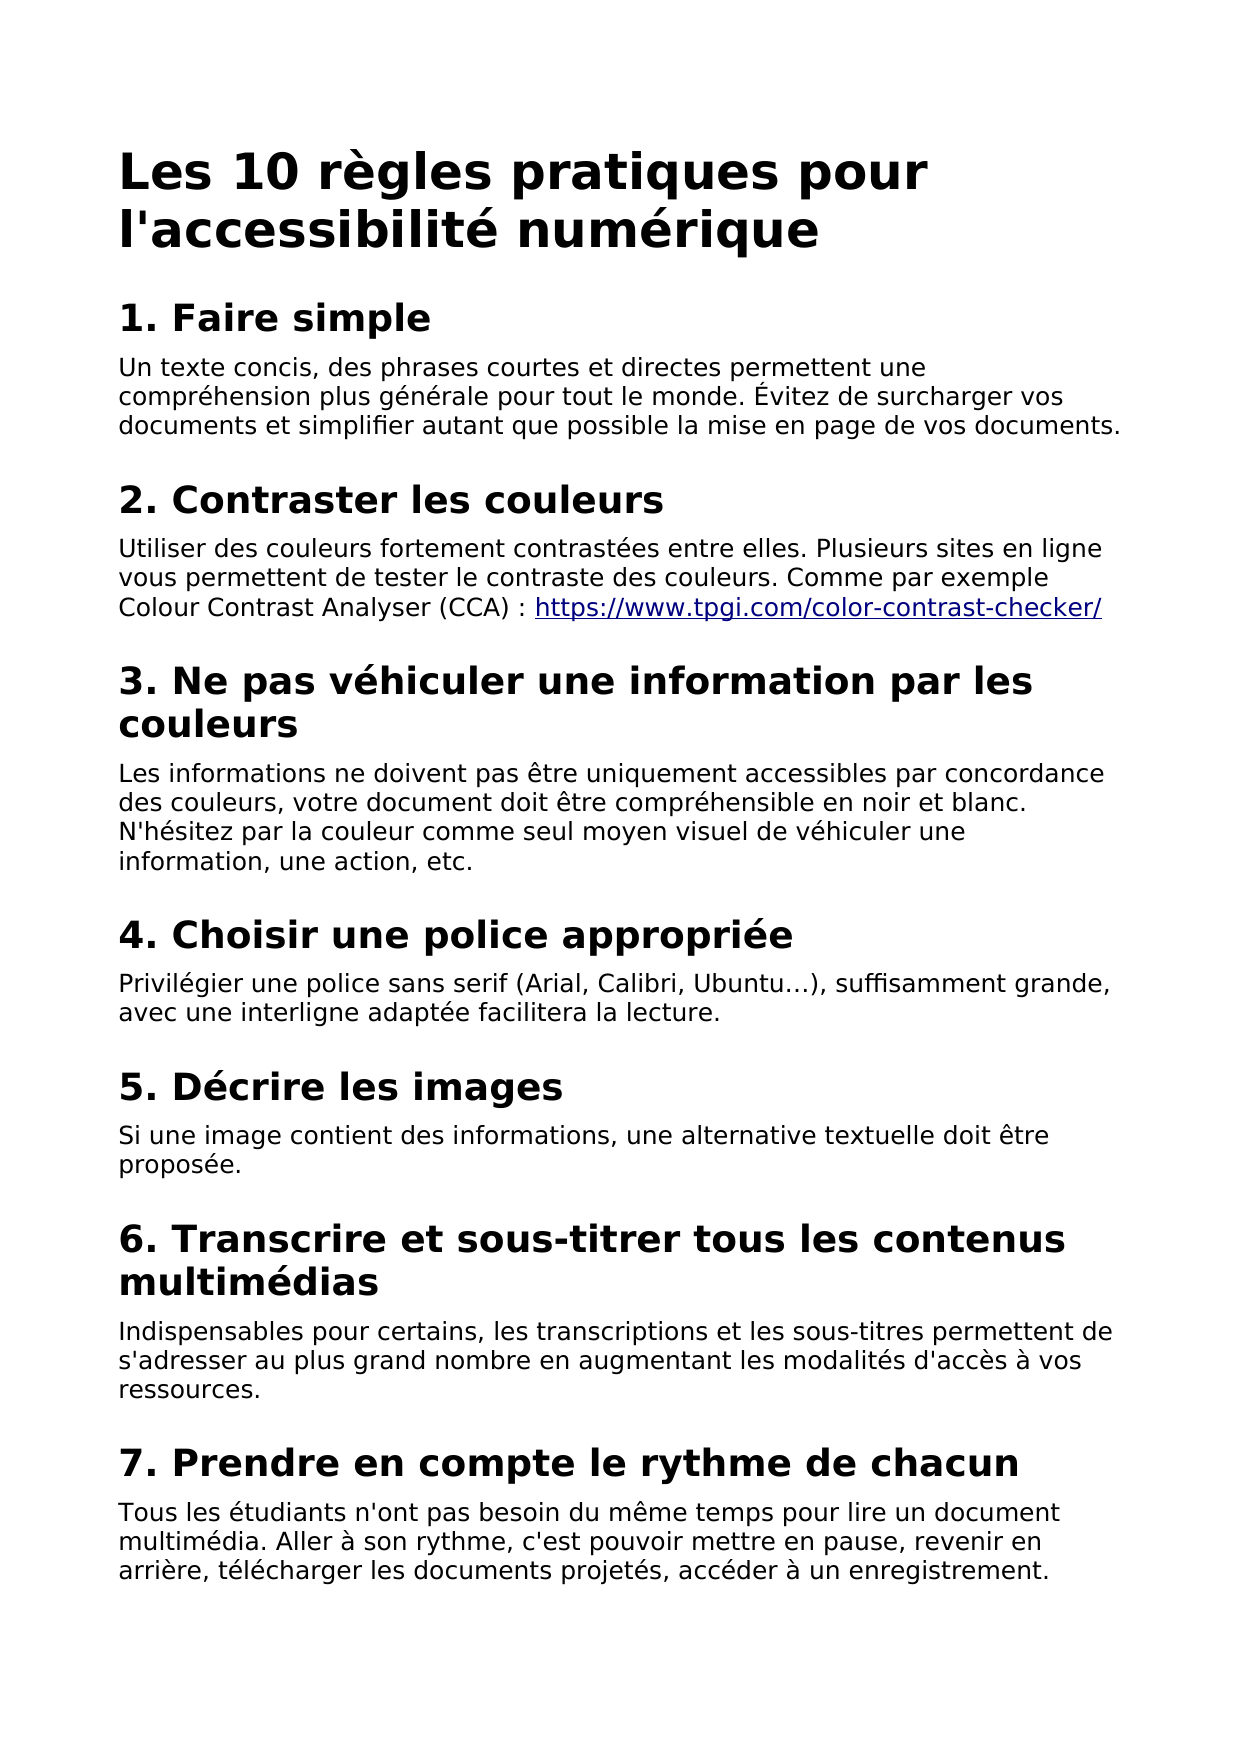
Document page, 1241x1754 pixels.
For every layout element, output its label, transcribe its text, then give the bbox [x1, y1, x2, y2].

subtitle Les 10 règles pratiques pour l'accessibilité numérique [118, 143, 1122, 259]
text Privilégier une police sans serif (Arial, Calibri, Ubuntu…), suffisamment grande, avec une interligne adaptée facilitera la lecture. [118, 969, 1122, 1028]
text Si une image contient des informations, une alternative textuelle doit être proposée. [118, 1121, 1122, 1180]
subtitle 5. Décrire les images [118, 1065, 1122, 1109]
text Indispensables pour certains, les transcriptions et les sous-titres permettent de s'adresser au plus grand nombre en augmentant les modalités d'accès à vos ressources. [118, 1317, 1122, 1404]
text Les informations ne doivent pas être uniquement accessibles par concordance des couleurs, votre document doit être compréhensible en noir et blanc. N'hésitez par la couleur comme seul moyen visuel de véhiculer une information, une action, etc. [118, 759, 1122, 876]
text Utiliser des couleurs fortement contrastées entre elles. Plusieurs sites en ligne vous permettent de tester le contraste des couleurs. Comme par exemple Colour Contrast Analyser (CCA) : https://www.tpgi.com/color-contrast-checker/ [118, 534, 1122, 622]
subtitle 1. Faire simple [118, 297, 1122, 341]
text Un texte concis, des phrases courtes et directes permettent une compréhension plus générale pour tout le monde. Évitez de surcharger vos documents et simplifier autant que possible la mise en page de vos documents. [118, 353, 1122, 441]
text Tous les étudiants n'ont pas besoin du même temps pour lire un document multimédia. Aller à son rythme, c'est pouvoir mettre en pause, revenir en arrière, télécharger les documents projetés, accéder à un enregistrement. [118, 1498, 1122, 1586]
subtitle 2. Contraster les couleurs [118, 478, 1122, 522]
subtitle 6. Transcrire et sous-titrer tous les contenus multimédias [118, 1217, 1122, 1304]
subtitle 3. Ne pas véhiculer une information par les couleurs [118, 659, 1122, 747]
subtitle 4. Choisir une police appropriée [118, 913, 1122, 957]
subtitle 7. Prendre en compte le rythme de chacun [118, 1442, 1122, 1486]
